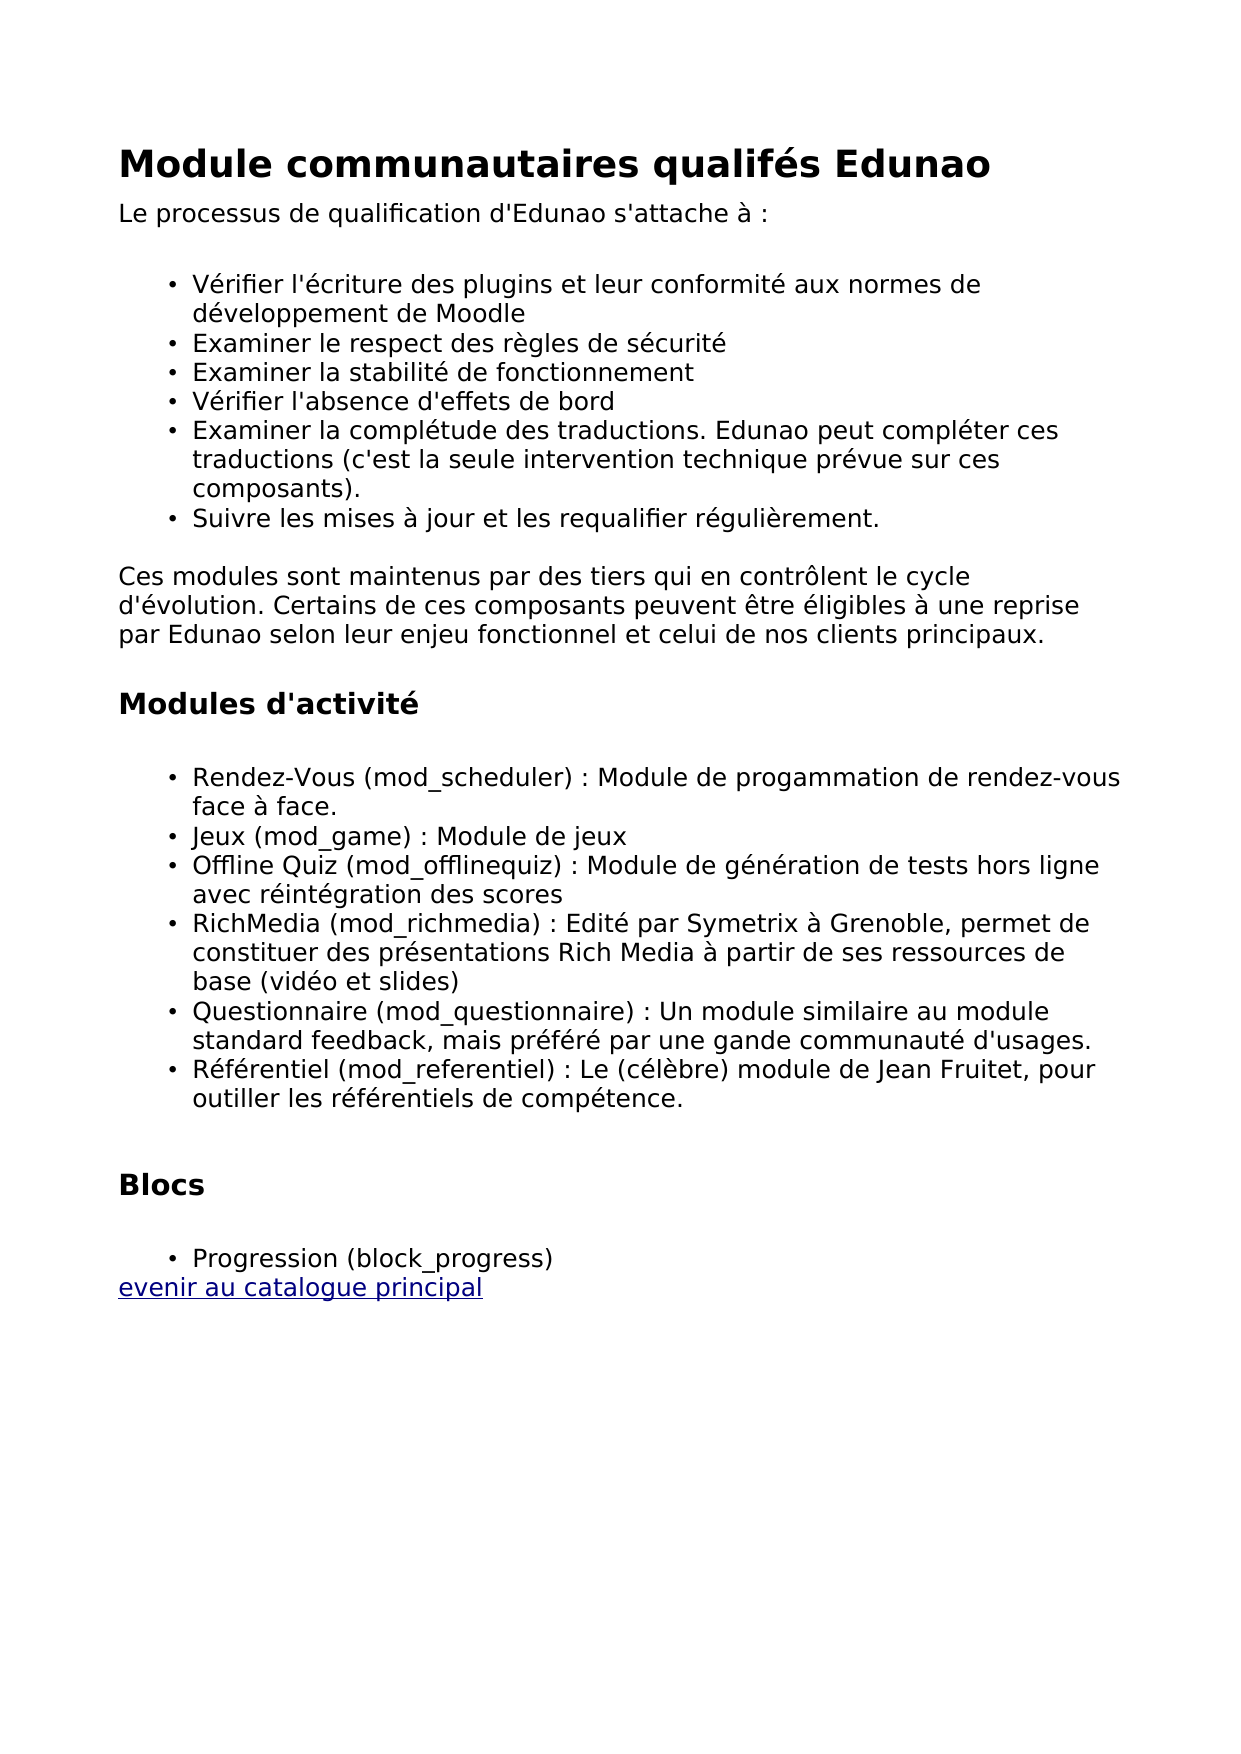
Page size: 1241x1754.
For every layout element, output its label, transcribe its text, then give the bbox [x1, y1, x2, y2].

list Questionnaire (mod_questionnaire) : Un module similaire au module standard feedback, mais préféré par une gande communauté d'usages. [177, 997, 1122, 1055]
list Examiner le respect des règles de sécurité [177, 329, 1122, 358]
list Progression (block_progress) [177, 1244, 1122, 1273]
list RichMedia (mod_richmedia) : Edité par Symetrix à Grenoble, permet de constituer des présentations Rich Media à partir de ses ressources de base (vidéo et slides) [177, 909, 1122, 997]
text Ces modules sont maintenus par des tiers qui en contrôlent le cycle d'évolution. Certains de ces composants peuvent être éligibles à une reprise par Edunao selon leur enjeu fonctionnel et celui de nos clients principaux. [118, 562, 1122, 650]
list Référentiel (mod_referentiel) : Le (célèbre) module de Jean Fruitet, pour outiller les référentiels de compétence. [177, 1055, 1122, 1113]
subtitle Modules d'activité [118, 687, 1122, 721]
list Offline Quiz (mod_offlinequiz) : Module de génération de tests hors ligne avec réintégration des scores [177, 851, 1122, 909]
list Jeux (mod_game) : Module de jeux [177, 822, 1122, 851]
list Examiner la complétude des traductions. Edunao peut compléter ces traductions (c'est la seule intervention technique prévue sur ces composants). [177, 416, 1122, 504]
list Vérifier l'écriture des plugins et leur conformité aux normes de développement de Moodle [177, 270, 1122, 329]
text evenir au catalogue principal [118, 1273, 1122, 1302]
subtitle Module communautaires qualifés Edunao [118, 143, 1122, 187]
text Le processus de qualification d'Edunao s'attache à : [118, 199, 1122, 228]
list Examiner la stabilité de fonctionnement [177, 358, 1122, 387]
subtitle Blocs [118, 1168, 1122, 1202]
list Vérifier l'absence d'effets de bord [177, 387, 1122, 416]
list Rendez-Vous (mod_scheduler) : Module de progammation de rendez-vous face à face. [177, 763, 1122, 822]
list Suivre les mises à jour et les requalifier régulièrement. [177, 504, 1122, 533]
